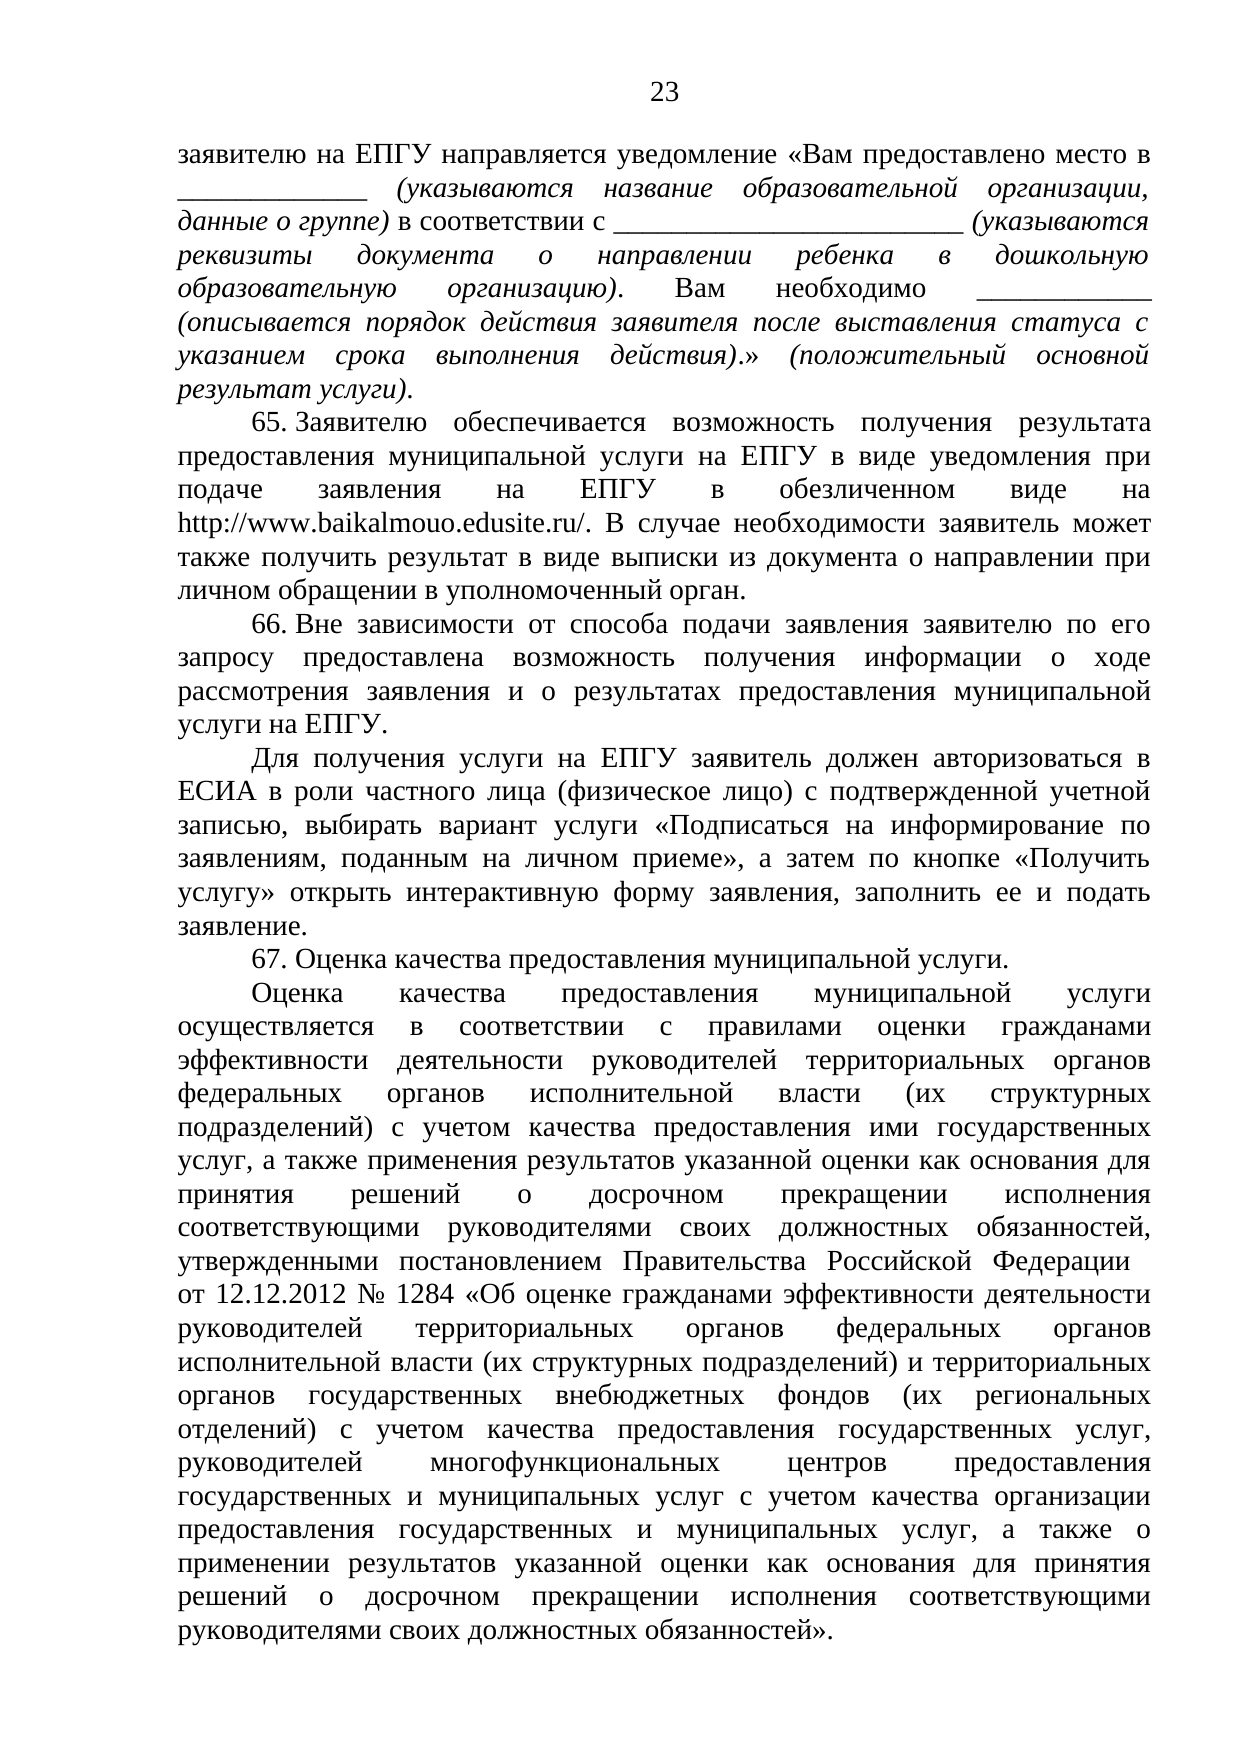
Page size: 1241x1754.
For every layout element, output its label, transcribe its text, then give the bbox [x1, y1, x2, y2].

text 67. Оценка качества предоставления муниципальной услуги. [177, 941, 1152, 975]
text Оценка качества предоставления муниципальной услуги осуществляется в соответствии с правилами оценки гражданами эффективности деятельности руководителей территориальных органов федеральных органов исполнительной власти (их структурных подразделений) с учетом качества предоставления ими государственных услуг, а также применения результатов указанной оценки как основания для принятия решений о досрочном прекращении исполнения соответствующими руководителями своих должностных обязанностей, утвержденными постановлением Правительства Российской Федерации от 12.12.2012 № 1284 «Об оценке гражданами эффективности деятельности руководителей территориальных органов федеральных органов исполнительной власти (их структурных подразделений) и территориальных органов государственных внебюджетных фондов (их региональных отделений) с учетом качества предоставления государственных услуг, руководителей многофункциональных центров предоставления государственных и муниципальных услуг с учетом качества организации предоставления государственных и муниципальных услуг, а также о применении результатов указанной оценки как основания для принятия решений о досрочном прекращении исполнения соответствующими руководителями своих должностных обязанностей». [177, 975, 1152, 1646]
text заявителю на ЕПГУ направляется уведомление «Вам предоставлено место в _____________ (указываются название образовательной организации, данные о группе) в соответствии с ________________________ (указываются реквизиты документа о направлении ребенка в дошкольную образовательную организацию). Вам необходимо ____________ (описывается порядок действия заявителя после выставления статуса с указанием срока выполнения действия).» (положительный основной результат услуги). [177, 136, 1152, 404]
text 65. Заявителю обеспечивается возможность получения результата предоставления муниципальной услуги на ЕПГУ в виде уведомления при подаче заявления на ЕПГУ в обезличенном виде на http://www.baikalmouo.edusite.ru/. В случае необходимости заявитель может также получить результат в виде выписки из документа о направлении при личном обращении в уполномоченный орган. [177, 404, 1152, 606]
text Для получения услуги на ЕПГУ заявитель должен авторизоваться в ЕСИА в роли частного лица (физическое лицо) с подтвержденной учетной записью, выбирать вариант услуги «Подписаться на информирование по заявлениям, поданным на личном приеме», а затем по кнопке «Получить услугу» открыть интерактивную форму заявления, заполнить ее и подать заявление. [177, 740, 1152, 941]
text 66. Вне зависимости от способа подачи заявления заявителю по его запросу предоставлена возможность получения информации о ходе рассмотрения заявления и о результатах предоставления муниципальной услуги на ЕПГУ. [177, 606, 1152, 740]
